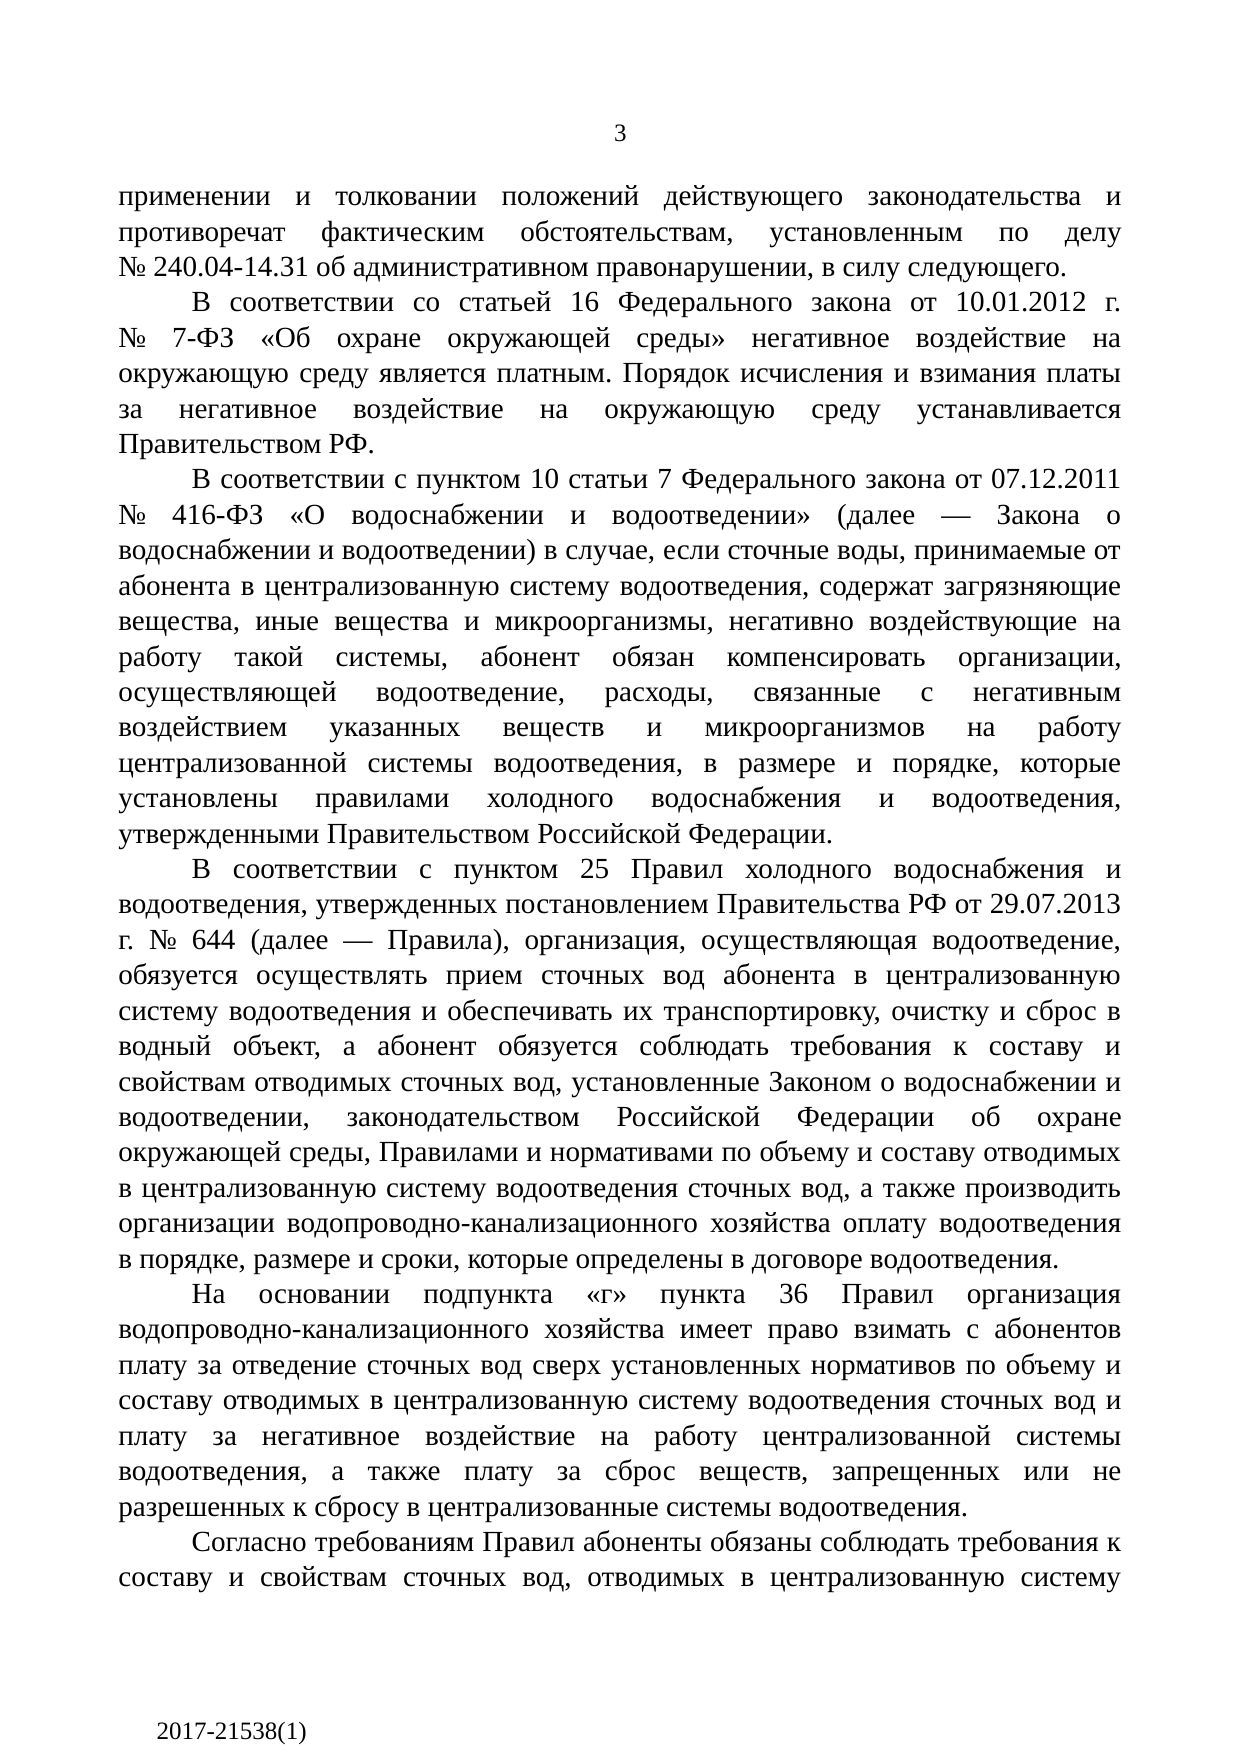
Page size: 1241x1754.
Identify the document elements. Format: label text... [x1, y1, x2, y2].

text применении и толковании положений действующего законодательства и противоречат фактическим обстоятельствам, установленным по делу № 240.04-14.31 об административном правонарушении, в силу следующего. [118, 176, 1122, 283]
text В соответствии со статьей 16 Федерального закона от 10.01.2012 г. № 7-ФЗ «Об охране окружающей среды» негативное воздействие на окружающую среду является платным. Порядок исчисления и взимания платы за негативное воздействие на окружающую среду устанавливается Правительством РФ. [118, 283, 1122, 460]
text В соответствии с пунктом 10 статьи 7 Федерального закона от 07.12.2011 № 416-ФЗ «О водоснабжении и водоотведении» (далее — Закона о водоснабжении и водоотведении) в случае, если сточные воды, принимаемые от абонента в централизованную систему водоотведения, содержат загрязняющие вещества, иные вещества и микроорганизмы, негативно воздействующие на работу такой системы, абонент обязан компенсировать организации, осуществляющей водоотведение, расходы, связанные с негативным воздействием указанных веществ и микроорганизмов на работу централизованной системы водоотведения, в размере и порядке, которые установлены правилами холодного водоснабжения и водоотведения, утвержденными Правительством Российской Федерации. [118, 460, 1122, 849]
text В соответствии с пунктом 25 Правил холодного водоснабжения и водоотведения, утвержденных постановлением Правительства РФ от 29.07.2013 г. № 644 (далее — Правила), организация, осуществляющая водоотведение, обязуется осуществлять прием сточных вод абонента в централизованную систему водоотведения и обеспечивать их транспортировку, очистку и сброс в водный объект, а абонент обязуется соблюдать требования к составу и свойствам отводимых сточных вод, установленные Законом о водоснабжении и водоотведении, законодательством Российской Федерации об охране окружающей среды, Правилами и нормативами по объему и составу отводимых в централизованную систему водоотведения сточных вод, а также производить организации водопроводно-канализационного хозяйства оплату водоотведения в порядке, размере и сроки, которые определены в договоре водоотведения. [118, 849, 1122, 1274]
text Согласно требованиям Правил абоненты обязаны соблюдать требования к составу и свойствам сточных вод, отводимых в централизованную систему [118, 1522, 1122, 1593]
text На основании подпункта «г» пункта 36 Правил организация водопроводно-канализационного хозяйства имеет право взимать с абонентов плату за отведение сточных вод сверх установленных нормативов по объему и составу отводимых в централизованную систему водоотведения сточных вод и плату за негативное воздействие на работу централизованной системы водоотведения, а также плату за сброс веществ, запрещенных или не разрешенных к сбросу в централизованные системы водоотведения. [118, 1274, 1122, 1522]
